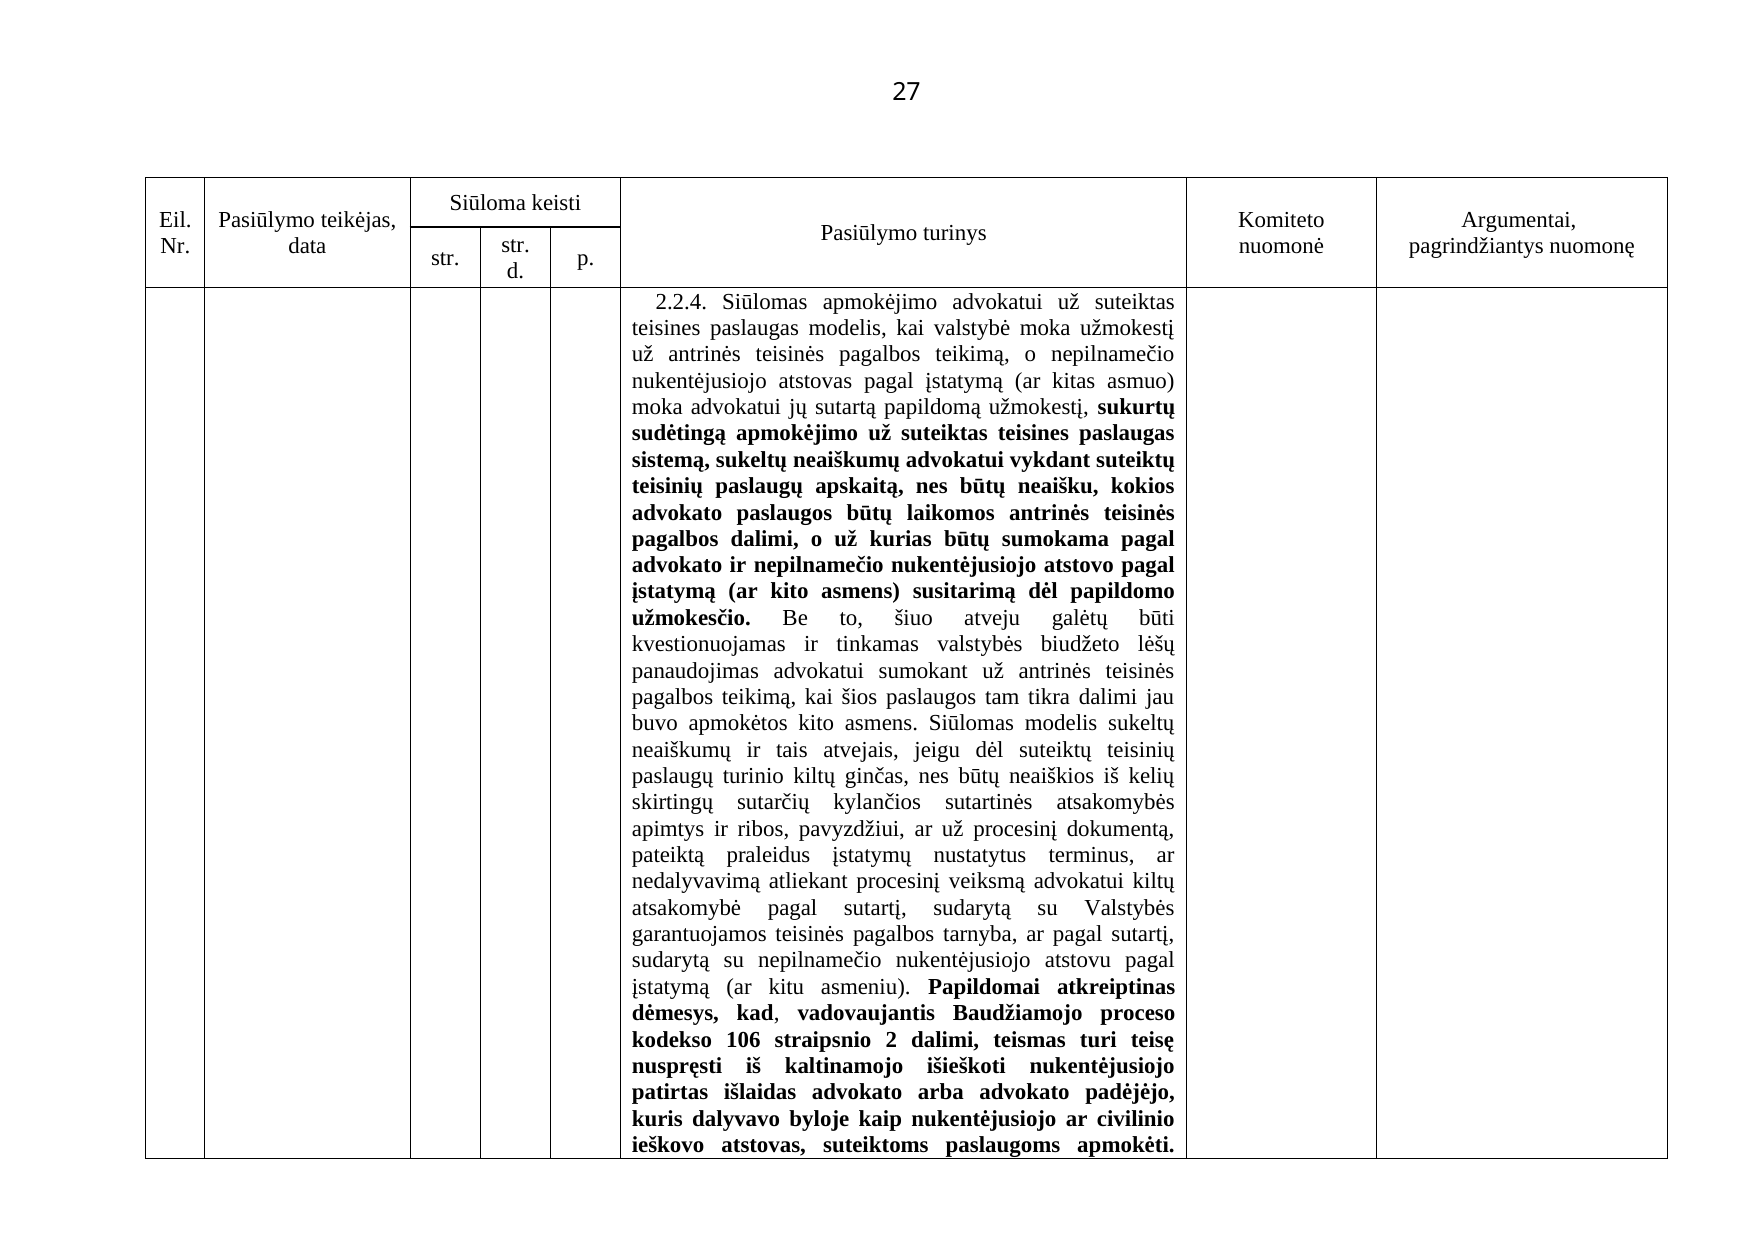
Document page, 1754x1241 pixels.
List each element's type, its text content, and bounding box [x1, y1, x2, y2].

table_cell 2.2.4. Siūlomas apmokėjimo advokatui už suteiktas teisines paslaugas modelis, kai valstybė moka užmokestį už antrinės teisinės pagalbos teikimą, o nepilnamečio nukentėjusiojo atstovas pagal įstatymą (ar kitas asmuo) moka advokatui jų sutartą papildomą užmokestį, sukurtų sudėtingą apmokėjimo už suteiktas teisines paslaugas sistemą, sukeltų neaiškumų advokatui vykdant suteiktų teisinių paslaugų apskaitą, nes būtų neaišku, kokios advokato paslaugos būtų laikomos antrinės teisinės pagalbos dalimi, o už kurias būtų sumokama pagal advokato ir nepilnamečio nukentėjusiojo atstovo pagal įstatymą (ar kito asmens) susitarimą dėl papildomo užmokesčio. Be to, šiuo atveju galėtų būti kvestionuojamas ir tinkamas valstybės biudžeto lėšų panaudojimas advokatui sumokant už antrinės teisinės pagalbos teikimą, kai šios paslaugos tam tikra dalimi jau buvo apmokėtos kito asmens. Siūlomas modelis sukeltų neaiškumų ir tais atvejais, jeigu dėl suteiktų teisinių paslaugų turinio kiltų ginčas, nes būtų neaiškios iš kelių skirtingų sutarčių kylančios sutartinės atsakomybės apimtys ir ribos, pavyzdžiui, ar už procesinį dokumentą, pateiktą praleidus įstatymų nustatytus terminus, ar nedalyvavimą atliekant procesinį veiksmą advokatui kiltų atsakomybė pagal sutartį, sudarytą su Valstybės garantuojamos teisinės pagalbos tarnyba, ar pagal sutartį, sudarytą su nepilnamečio nukentėjusiojo atstovu pagal įstatymą (ar kitu asmeniu). Papildomai atkreiptinas dėmesys, kad, vadovaujantis Baudžiamojo proceso kodekso 106 straipsnio 2 dalimi, teismas turi teisę nuspręsti iš kaltinamojo išieškoti nukentėjusiojo patirtas išlaidas advokato arba advokato padėjėjo, kuris dalyvavo byloje kaip nukentėjusiojo ar civilinio ieškovo atstovas, suteiktoms paslaugoms apmokėti. [621, 288, 1186, 1157]
table_cell [411, 288, 480, 1157]
table_header Pasiūlymo teikėjas, data [205, 178, 410, 287]
table_cell str. [411, 228, 480, 287]
table_header Komiteto nuomonė [1187, 178, 1376, 287]
table_cell [1377, 288, 1667, 1157]
table_cell [205, 288, 410, 1157]
table_header Argumentai, pagrindžiantys nuomonę [1377, 178, 1667, 287]
table_header Eil. Nr. [146, 178, 204, 287]
table_cell [481, 288, 550, 1157]
table_cell [551, 288, 620, 1157]
table_cell [1187, 288, 1376, 1157]
table_header Pasiūlymo turinys [621, 178, 1186, 287]
table_cell p. [551, 228, 620, 287]
table_cell [146, 288, 204, 1157]
table_cell str. d. [481, 228, 550, 287]
table_header Siūloma keisti [411, 178, 620, 226]
